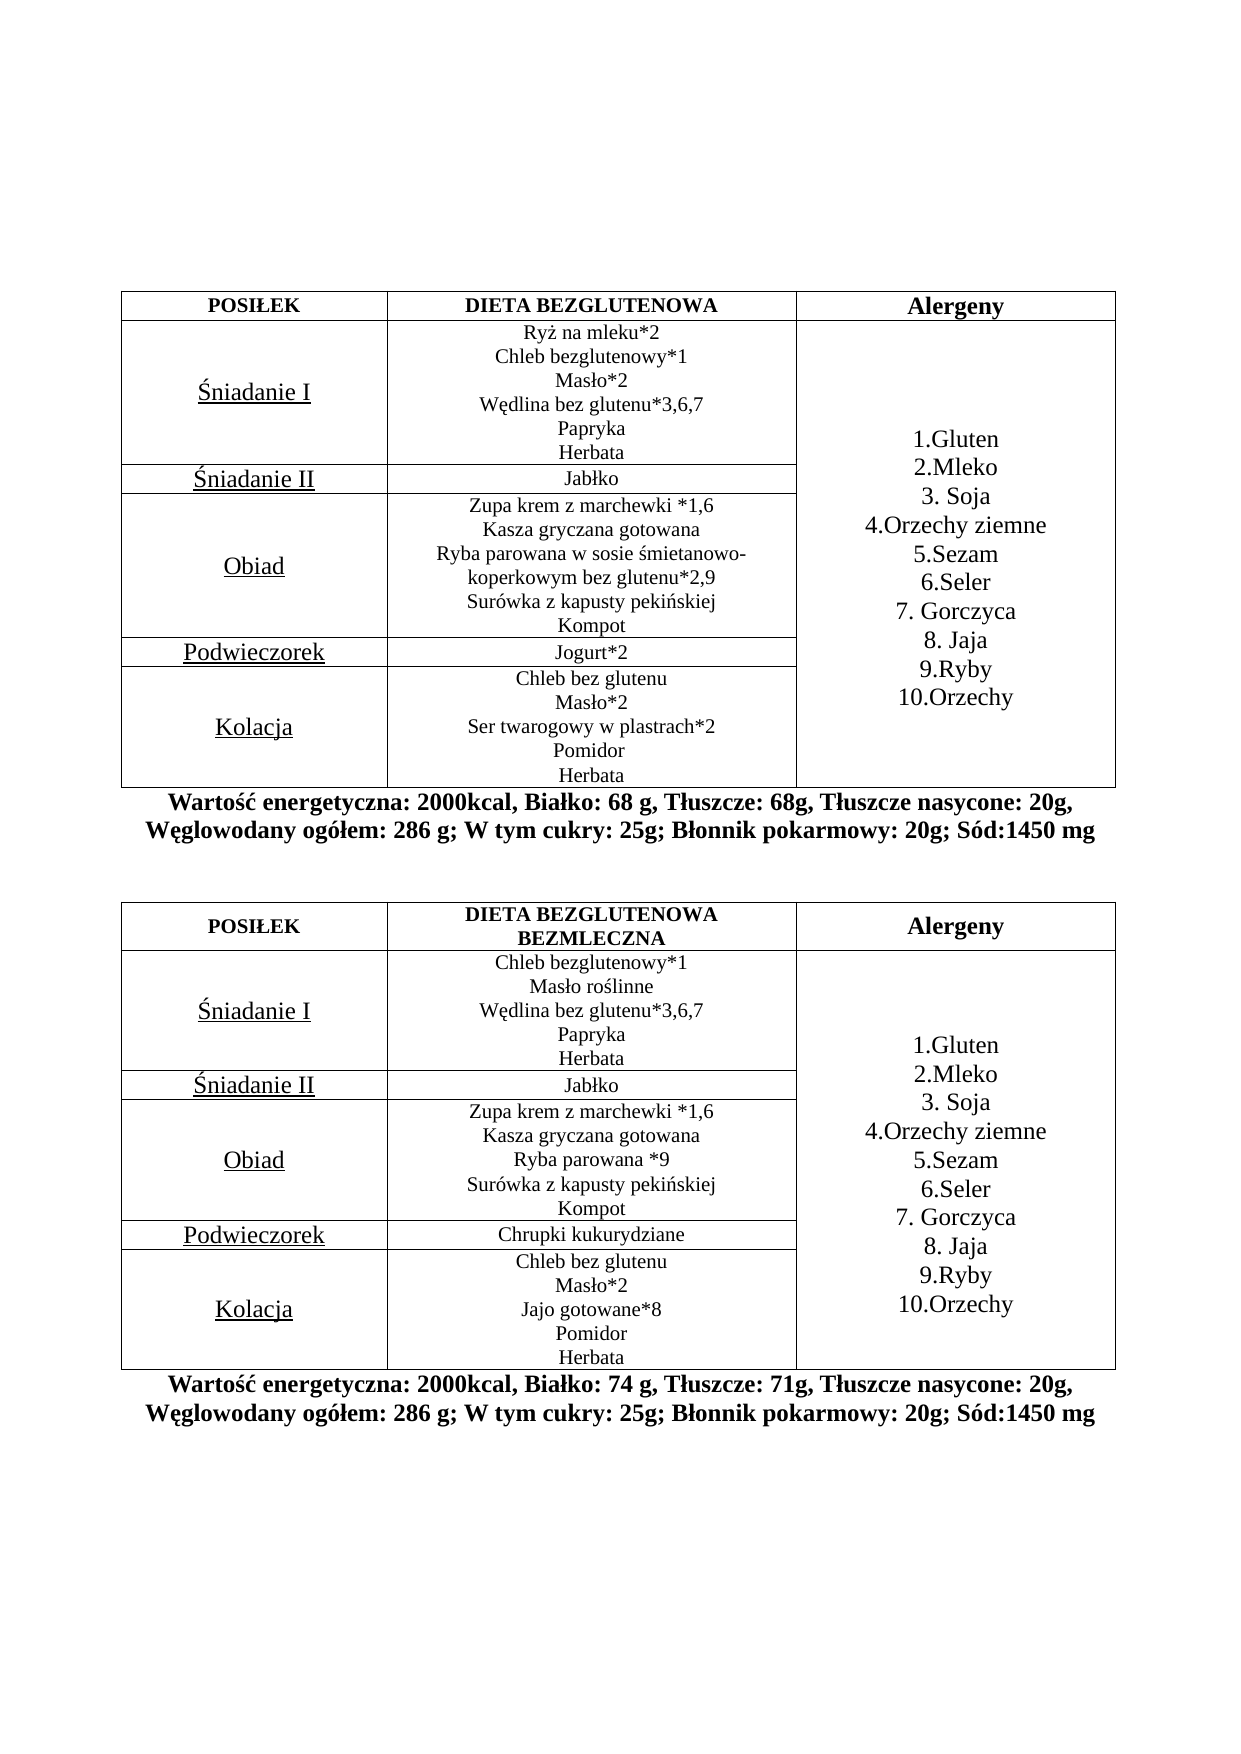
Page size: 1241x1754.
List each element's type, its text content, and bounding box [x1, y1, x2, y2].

table_cell Zupa krem z marchewki *1,6 Kasza gryczana gotowana Ryba parowana *9 Surówka z kapusty pekińskiej Kompot [388, 1100, 796, 1219]
table_cell Podwieczorek [122, 638, 387, 666]
table_cell Śniadanie I [122, 951, 387, 1070]
table_cell Podwieczorek [122, 1221, 387, 1248]
table_header Alergeny [797, 292, 1115, 319]
table_cell Ryż na mleku*2 Chleb bezglutenowy*1 Masło*2 Wędlina bez glutenu*3,6,7 Papryka Herbata [388, 321, 796, 464]
table_cell Chleb bezglutenowy*1 Masło roślinne Wędlina bez glutenu*3,6,7 Papryka Herbata [388, 951, 796, 1070]
table_cell Jogurt*2 [388, 638, 796, 666]
table_cell Śniadanie II [122, 465, 387, 493]
table_cell Obiad [122, 1100, 387, 1219]
table_cell Kolacja [122, 667, 387, 787]
table_header Alergeny [797, 903, 1115, 950]
table_cell 1.Gluten 2.Mleko 3. Soja 4.Orzechy ziemne 5.Sezam 6.Seler 7. Gorczyca 8. Jaja 9.Ryby 10.Orzechy [797, 321, 1115, 787]
table_header DIETA BEZGLUTENOWA BEZMLECZNA [388, 903, 796, 950]
table_cell Chleb bez glutenu Masło*2 Ser twarogowy w plastrach*2 Pomidor Herbata [388, 667, 796, 787]
text Wartość energetyczna: 2000kcal, Białko: 68 g, Tłuszcze: 68g, Tłuszcze nasycone: 20g, Węglowodany ogółem: 286 g; W tym cukry: 25g; Błonnik pokarmowy: 20g; Sód:1450 mg [118, 787, 1122, 844]
table_cell Chleb bez glutenu Masło*2 Jajo gotowane*8 Pomidor Herbata [388, 1250, 796, 1369]
table_cell Chrupki kukurydziane [388, 1221, 796, 1248]
table_header POSIŁEK [122, 292, 387, 319]
table_cell Zupa krem z marchewki *1,6 Kasza gryczana gotowana Ryba parowana w sosie śmietanowo- koperkowym bez glutenu*2,9 Surówka z kapusty pekińskiej Kompot [388, 494, 796, 637]
table_cell Jabłko [388, 465, 796, 493]
table_header DIETA BEZGLUTENOWA [388, 292, 796, 319]
table_cell Śniadanie I [122, 321, 387, 464]
table_cell Obiad [122, 494, 387, 637]
table_cell Śniadanie II [122, 1071, 387, 1099]
table_cell Kolacja [122, 1250, 387, 1369]
text Wartość energetyczna: 2000kcal, Białko: 74 g, Tłuszcze: 71g, Tłuszcze nasycone: 20g, Węglowodany ogółem: 286 g; W tym cukry: 25g; Błonnik pokarmowy: 20g; Sód:1450 mg [118, 1369, 1122, 1426]
table_cell Jabłko [388, 1071, 796, 1099]
table_header POSIŁEK [122, 903, 387, 950]
table_cell 1.Gluten 2.Mleko 3. Soja 4.Orzechy ziemne 5.Sezam 6.Seler 7. Gorczyca 8. Jaja 9.Ryby 10.Orzechy [797, 951, 1115, 1369]
